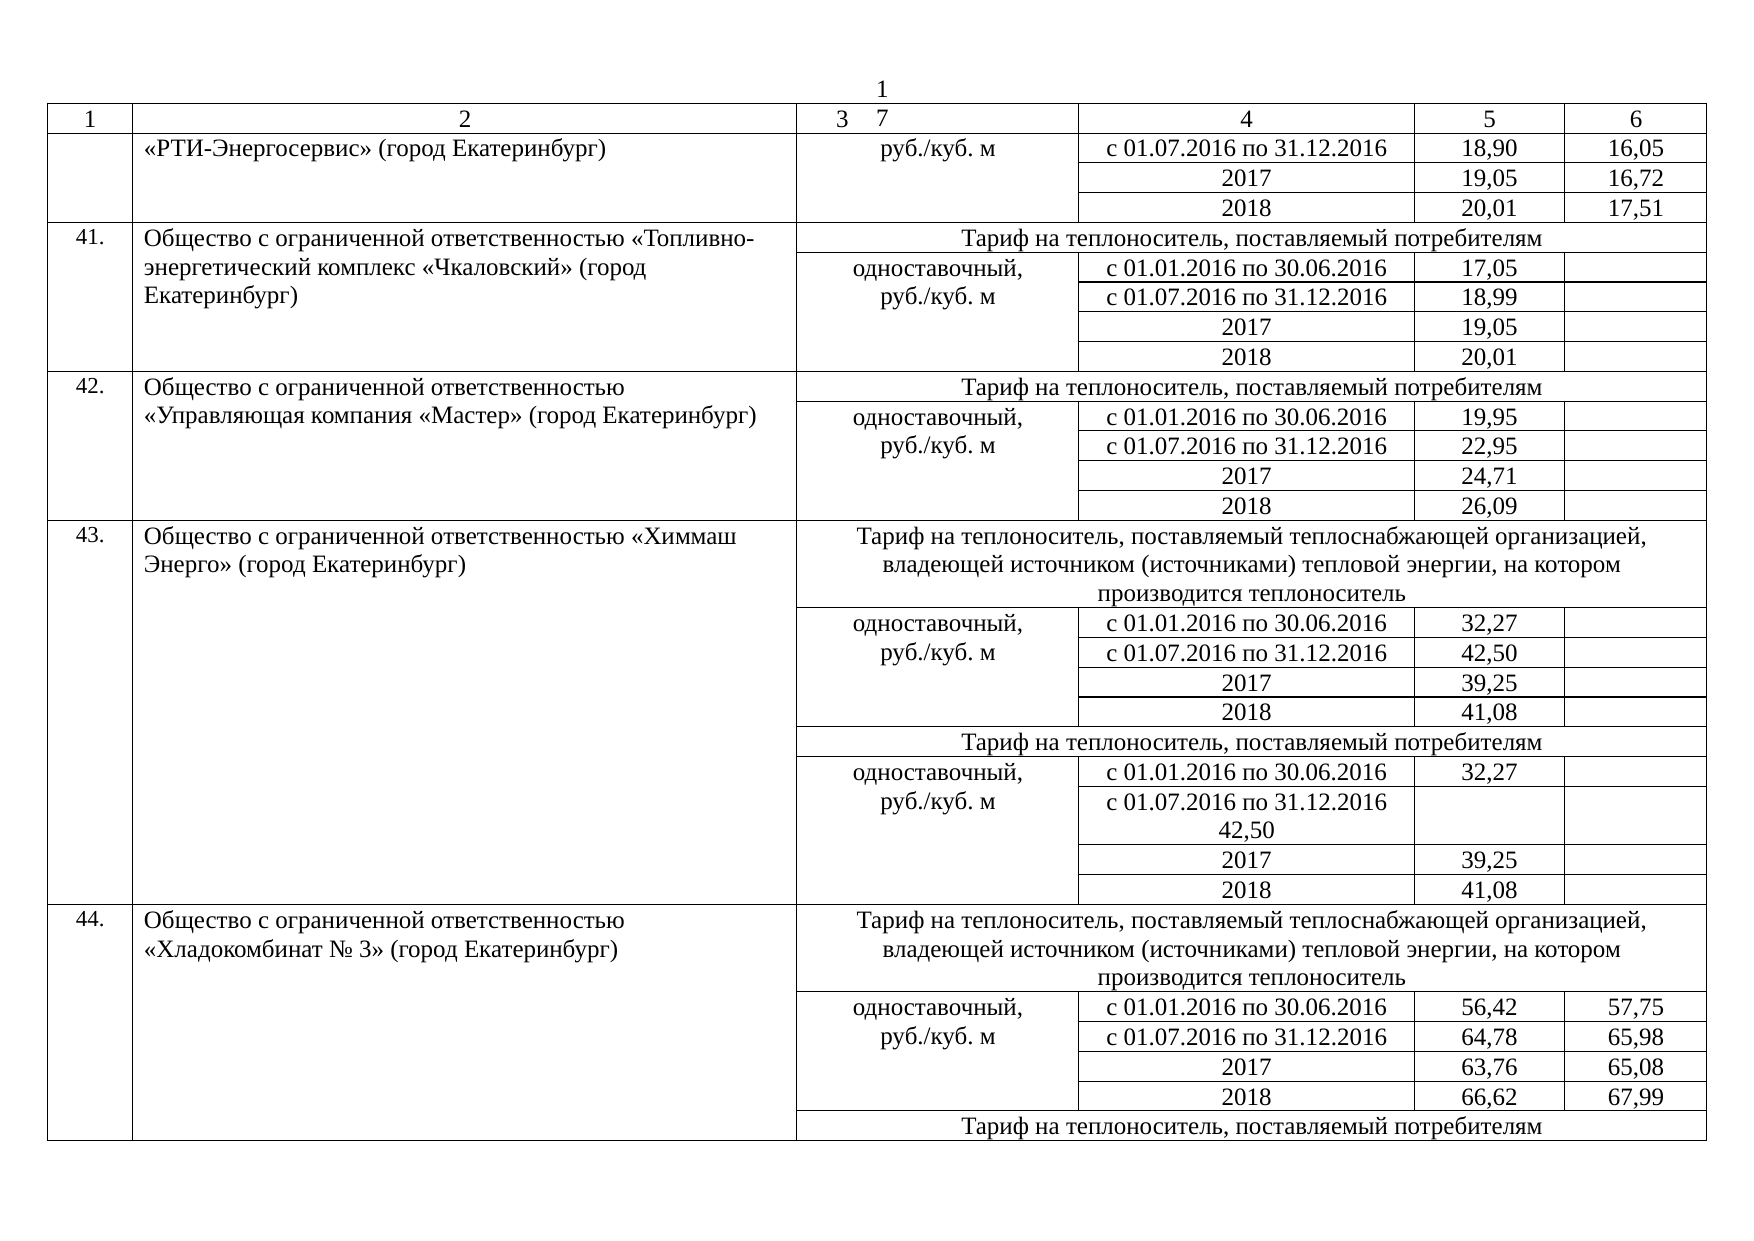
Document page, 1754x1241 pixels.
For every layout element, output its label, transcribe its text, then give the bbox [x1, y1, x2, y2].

table_cell одноставочный, руб./куб. м [797, 402, 1078, 520]
table_cell Тариф на теплоноситель, поставляемый теплоснабжающей организацией, владеющей источником (источниками) тепловой энергии, на котором производится теплоноситель [797, 521, 1706, 607]
table_cell с 01.01.2016 по 30.06.2016 [1079, 992, 1414, 1021]
table_cell 66,62 [1415, 1082, 1564, 1110]
table_cell с 01.01.2016 по 30.06.2016 [1079, 253, 1414, 281]
table_cell [1565, 253, 1706, 281]
table_cell 41,08 [1415, 875, 1564, 904]
table_cell с 01.07.2016 по 31.12.2016 [1079, 283, 1414, 311]
table_cell 67,99 [1565, 1082, 1706, 1110]
table_cell 2018 [1079, 875, 1414, 904]
table_cell 32,27 [1415, 608, 1564, 637]
table_cell с 01.07.2016 по 31.12.2016 [1079, 638, 1414, 667]
table_cell 65,08 [1565, 1052, 1706, 1081]
table_cell Тариф на теплоноситель, поставляемый потребителям [797, 372, 1706, 401]
table_cell 17,05 [1415, 253, 1564, 281]
table_cell 2018 [1079, 698, 1414, 726]
table_cell 32,27 [1415, 757, 1564, 786]
table_cell 2017 [1079, 461, 1414, 490]
table_cell 2018 [1079, 342, 1414, 371]
table_cell 39,25 [1415, 845, 1564, 874]
table_cell 26,09 [1415, 491, 1564, 520]
table_cell 56,42 [1415, 992, 1564, 1021]
table_cell [48, 521, 132, 904]
table_cell с 01.01.2016 по 30.06.2016 [1079, 402, 1414, 430]
table_cell одноставочный, руб./куб. м [797, 608, 1078, 726]
table_cell [48, 134, 132, 222]
table_cell 2017 [1079, 312, 1414, 341]
table_header 3 [797, 104, 1078, 132]
table_cell 24,71 [1415, 461, 1564, 490]
table_cell с 01.01.2016 по 30.06.2016 [1079, 757, 1414, 786]
table_cell 42,50 [1415, 638, 1564, 667]
table_cell 19,05 [1415, 163, 1564, 192]
table_cell 20,01 [1415, 193, 1564, 222]
table_cell Общество с ограниченной ответственностью «Хладокомбинат № 3» (город Екатеринбург) [133, 905, 796, 1140]
table_header 5 [1415, 104, 1564, 132]
table_cell [1565, 312, 1706, 341]
table_cell [1565, 608, 1706, 637]
table_header 4 [1079, 104, 1414, 132]
table_cell [1565, 787, 1706, 844]
table_cell [1565, 402, 1706, 430]
table_cell 39,25 [1415, 668, 1564, 696]
table_cell 20,01 [1415, 342, 1564, 371]
table_cell 18,90 [1415, 134, 1564, 162]
table_cell [1565, 342, 1706, 371]
table_cell Тариф на теплоноситель, поставляемый потребителям [797, 1111, 1706, 1140]
table_cell [1565, 283, 1706, 311]
table_header 1 [48, 104, 132, 132]
table_cell с 01.01.2016 по 30.06.2016 [1079, 608, 1414, 637]
table_cell [1565, 845, 1706, 874]
table_cell 2018 [1079, 193, 1414, 222]
table_cell руб./куб. м [797, 134, 1078, 222]
table_cell 2017 [1079, 1052, 1414, 1081]
table_cell одноставочный, руб./куб. м [797, 253, 1078, 371]
table_cell «РТИ-Энергосервис» (город Екатеринбург) [133, 134, 796, 222]
table_cell 16,05 [1565, 134, 1706, 162]
table_cell 64,78 [1415, 1022, 1564, 1051]
table_cell 2017 [1079, 163, 1414, 192]
table_cell [1565, 668, 1706, 696]
table_cell [1565, 491, 1706, 520]
table_cell 2017 [1079, 845, 1414, 874]
table_cell Общество с ограниченной ответственностью «Химмаш Энерго» (город Екатеринбург) [133, 521, 796, 904]
table_cell [48, 223, 132, 371]
table_cell 63,76 [1415, 1052, 1564, 1081]
table_header 6 [1565, 104, 1706, 132]
table_cell [1565, 461, 1706, 490]
table_cell 16,72 [1565, 163, 1706, 192]
table_cell с 01.07.2016 по 31.12.2016 [1079, 431, 1414, 460]
table_cell Общество с ограниченной ответственностью «Управляющая компания «Мастер» (город Екатеринбург) [133, 372, 796, 520]
table_cell 65,98 [1565, 1022, 1706, 1051]
table_cell 19,05 [1415, 312, 1564, 341]
table_header 2 [133, 104, 796, 132]
table_cell [1565, 698, 1706, 726]
table_cell 19,95 [1415, 402, 1564, 430]
table_cell [48, 372, 132, 520]
table_cell [1565, 431, 1706, 460]
table_cell [1415, 787, 1564, 844]
table_cell 57,75 [1565, 992, 1706, 1021]
table_cell Общество с ограниченной ответственностью «Топливно-энергетический комплекс «Чкаловский» (город Екатеринбург) [133, 223, 796, 371]
table_cell с 01.07.2016 по 31.12.2016 [1079, 134, 1414, 162]
table_cell [1565, 875, 1706, 904]
table_cell 41,08 [1415, 698, 1564, 726]
table_cell [1565, 638, 1706, 667]
table_cell 2017 [1079, 668, 1414, 696]
table_cell Тариф на теплоноситель, поставляемый потребителям [797, 727, 1706, 756]
table_cell Тариф на теплоноситель, поставляемый теплоснабжающей организацией, владеющей источником (источниками) тепловой энергии, на котором производится теплоноситель [797, 905, 1706, 991]
table_cell с 01.07.2016 по 31.12.2016 42,50 [1079, 787, 1414, 844]
table_cell одноставочный, руб./куб. м [797, 757, 1078, 904]
table_cell 2018 [1079, 491, 1414, 520]
table_cell с 01.07.2016 по 31.12.2016 [1079, 1022, 1414, 1051]
table_cell 17,51 [1565, 193, 1706, 222]
table_cell 18,99 [1415, 283, 1564, 311]
table_cell 22,95 [1415, 431, 1564, 460]
table_cell [1565, 757, 1706, 786]
table_cell одноставочный, руб./куб. м [797, 992, 1078, 1110]
table_cell [48, 905, 132, 1140]
table_cell Тариф на теплоноситель, поставляемый потребителям [797, 223, 1706, 252]
table_cell 2018 [1079, 1082, 1414, 1110]
